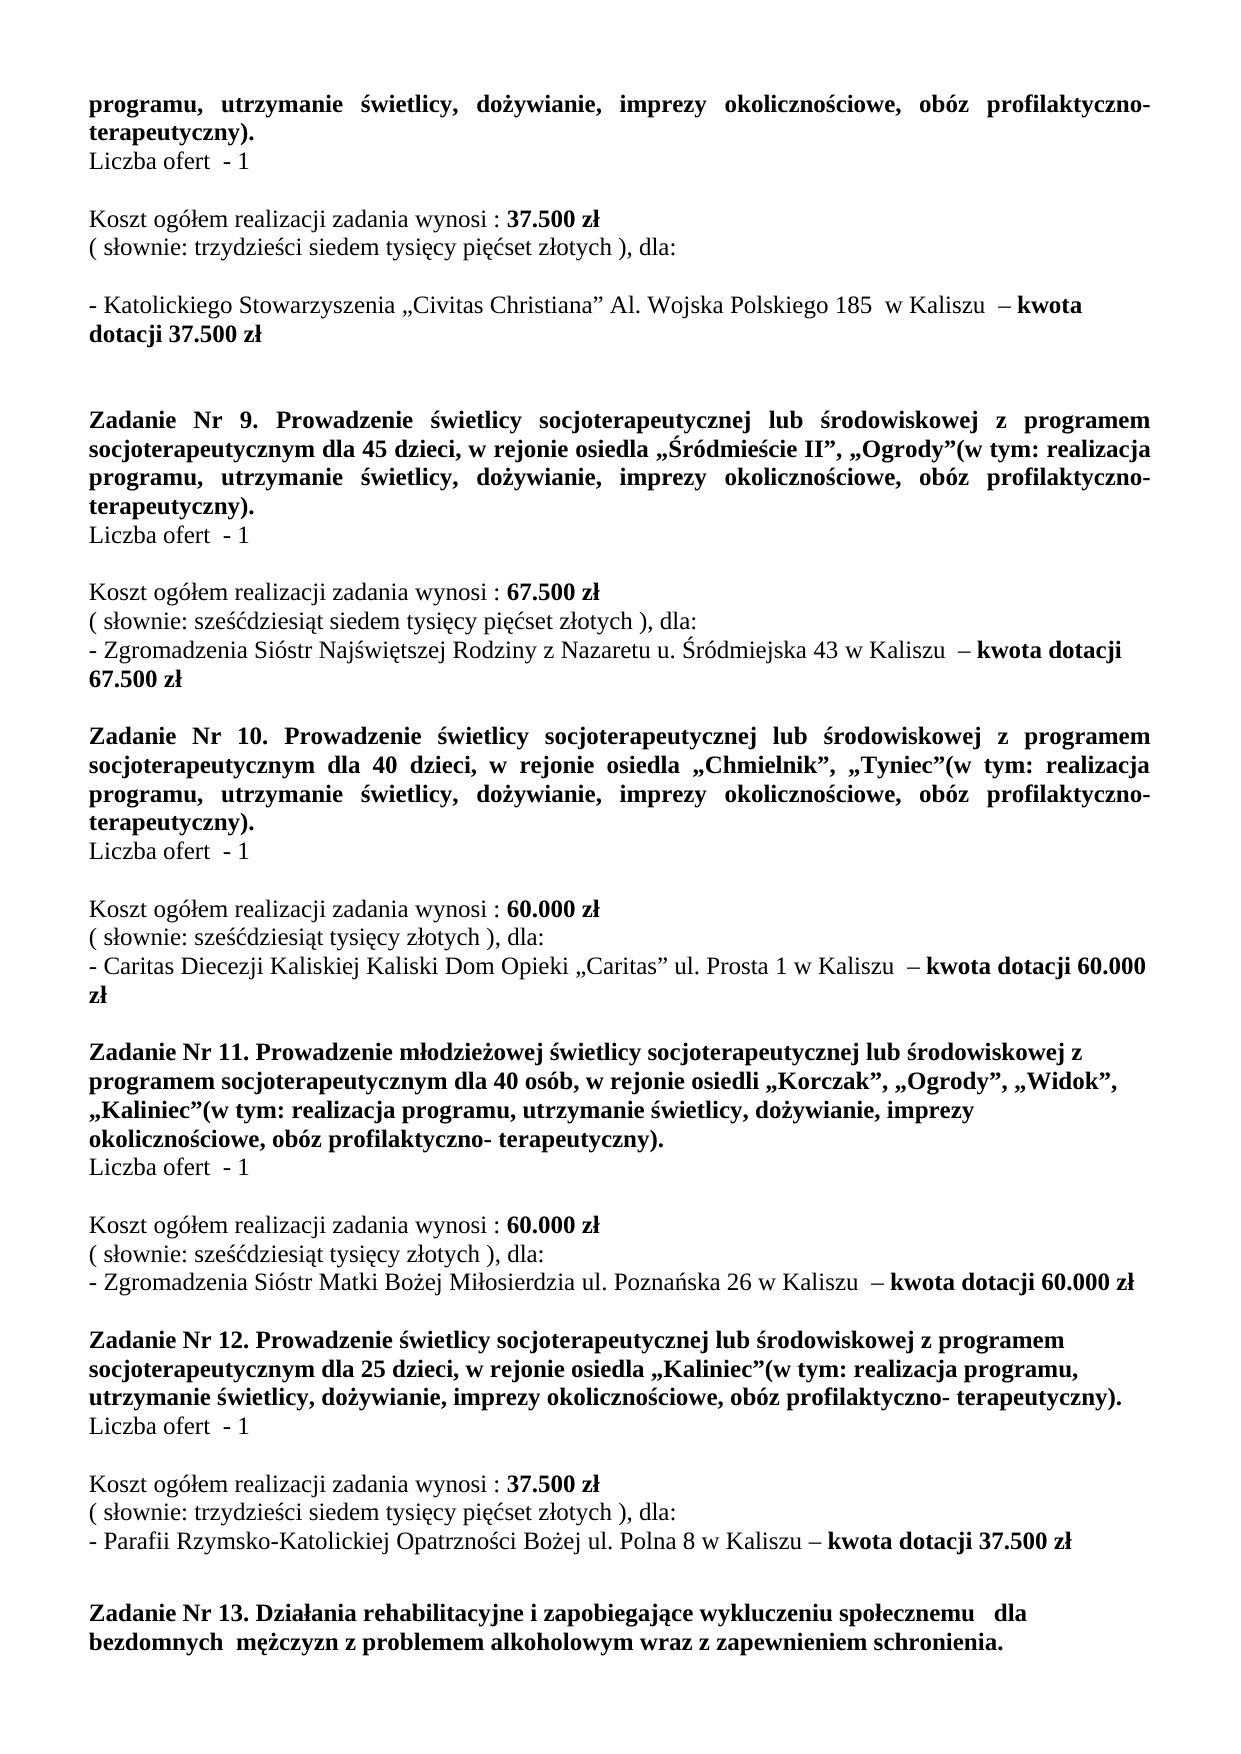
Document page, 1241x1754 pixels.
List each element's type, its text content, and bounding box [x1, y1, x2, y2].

text Zadanie Nr 12. Prowadzenie świetlicy socjoterapeutycznej lub środowiskowej z programem socjoterapeutycznym dla 25 dzieci, w rejonie osiedla „Kaliniec”(w tym: realizacja programu, utrzymanie świetlicy, dożywianie, imprezy okolicznościowe, obóz profilaktyczno- terapeutyczny). [89, 1325, 1151, 1411]
text ( słownie: sześćdziesiąt tysięcy złotych ), dla: [89, 1239, 1151, 1267]
text Zadanie Nr 11. Prowadzenie młodzieżowej świetlicy socjoterapeutycznej lub środowiskowej z programem socjoterapeutycznym dla 40 osób, w rejonie osiedli „Korczak”, „Ogrody”, „Widok”, „Kaliniec”(w tym: realizacja programu, utrzymanie świetlicy, dożywianie, imprezy okolicznościowe, obóz profilaktyczno- terapeutyczny). [89, 1037, 1151, 1152]
text ( słownie: trzydzieści siedem tysięcy pięćset złotych ), dla: [89, 232, 1151, 261]
text - Zgromadzenia Sióstr Matki Bożej Miłosierdzia ul. Poznańska 26 w Kaliszu – kwota dotacji 60.000 zł [89, 1267, 1151, 1296]
text Zadanie Nr 13. Działania rehabilitacyjne i zapobiegające wykluczeniu społecznemu dla bezdomnych mężczyzn z problemem alkoholowym wraz z zapewnieniem schronienia. [89, 1598, 1151, 1656]
text Koszt ogółem realizacji zadania wynosi : 60.000 zł [89, 1210, 1151, 1239]
text Koszt ogółem realizacji zadania wynosi : 60.000 zł [89, 894, 1151, 922]
text Zadanie Nr 9. Prowadzenie świetlicy socjoterapeutycznej lub środowiskowej z programem socjoterapeutycznym dla 45 dzieci, w rejonie osiedla „Śródmieście II”, „Ogrody”(w tym: realizacja programu, utrzymanie świetlicy, dożywianie, imprezy okolicznościowe, obóz profilaktyczno- terapeutyczny). [89, 405, 1151, 520]
text - Caritas Diecezji Kaliskiej Kaliski Dom Opieki „Caritas” ul. Prosta 1 w Kaliszu – kwota dotacji 60.000 zł [89, 951, 1151, 1009]
text Koszt ogółem realizacji zadania wynosi : 67.500 zł [89, 577, 1151, 606]
text Koszt ogółem realizacji zadania wynosi : 37.500 zł [89, 204, 1151, 232]
text - Zgromadzenia Sióstr Najświętszej Rodziny z Nazaretu u. Śródmiejska 43 w Kaliszu – kwota dotacji 67.500 zł [89, 635, 1151, 692]
text Liczba ofert - 1 [89, 1411, 1151, 1440]
text Liczba ofert - 1 [89, 146, 1151, 175]
text programu, utrzymanie świetlicy, dożywianie, imprezy okolicznościowe, obóz profilaktyczno- terapeutyczny). [89, 89, 1151, 146]
text Koszt ogółem realizacji zadania wynosi : 37.500 zł [89, 1469, 1151, 1497]
text Liczba ofert - 1 [89, 836, 1151, 865]
text Liczba ofert - 1 [89, 520, 1151, 549]
text ( słownie: sześćdziesiąt tysięcy złotych ), dla: [89, 922, 1151, 951]
text Zadanie Nr 10. Prowadzenie świetlicy socjoterapeutycznej lub środowiskowej z programem socjoterapeutycznym dla 40 dzieci, w rejonie osiedla „Chmielnik”, „Tyniec”(w tym: realizacja programu, utrzymanie świetlicy, dożywianie, imprezy okolicznościowe, obóz profilaktyczno- terapeutyczny). [89, 721, 1151, 836]
text ( słownie: trzydzieści siedem tysięcy pięćset złotych ), dla: [89, 1497, 1151, 1526]
text - Parafii Rzymsko-Katolickiej Opatrzności Bożej ul. Polna 8 w Kaliszu – kwota dotacji 37.500 zł [89, 1526, 1151, 1555]
text Liczba ofert - 1 [89, 1152, 1151, 1181]
text ( słownie: sześćdziesiąt siedem tysięcy pięćset złotych ), dla: [89, 606, 1151, 635]
text - Katolickiego Stowarzyszenia „Civitas Christiana” Al. Wojska Polskiego 185 w Kaliszu – kwota dotacji 37.500 zł [89, 290, 1151, 347]
